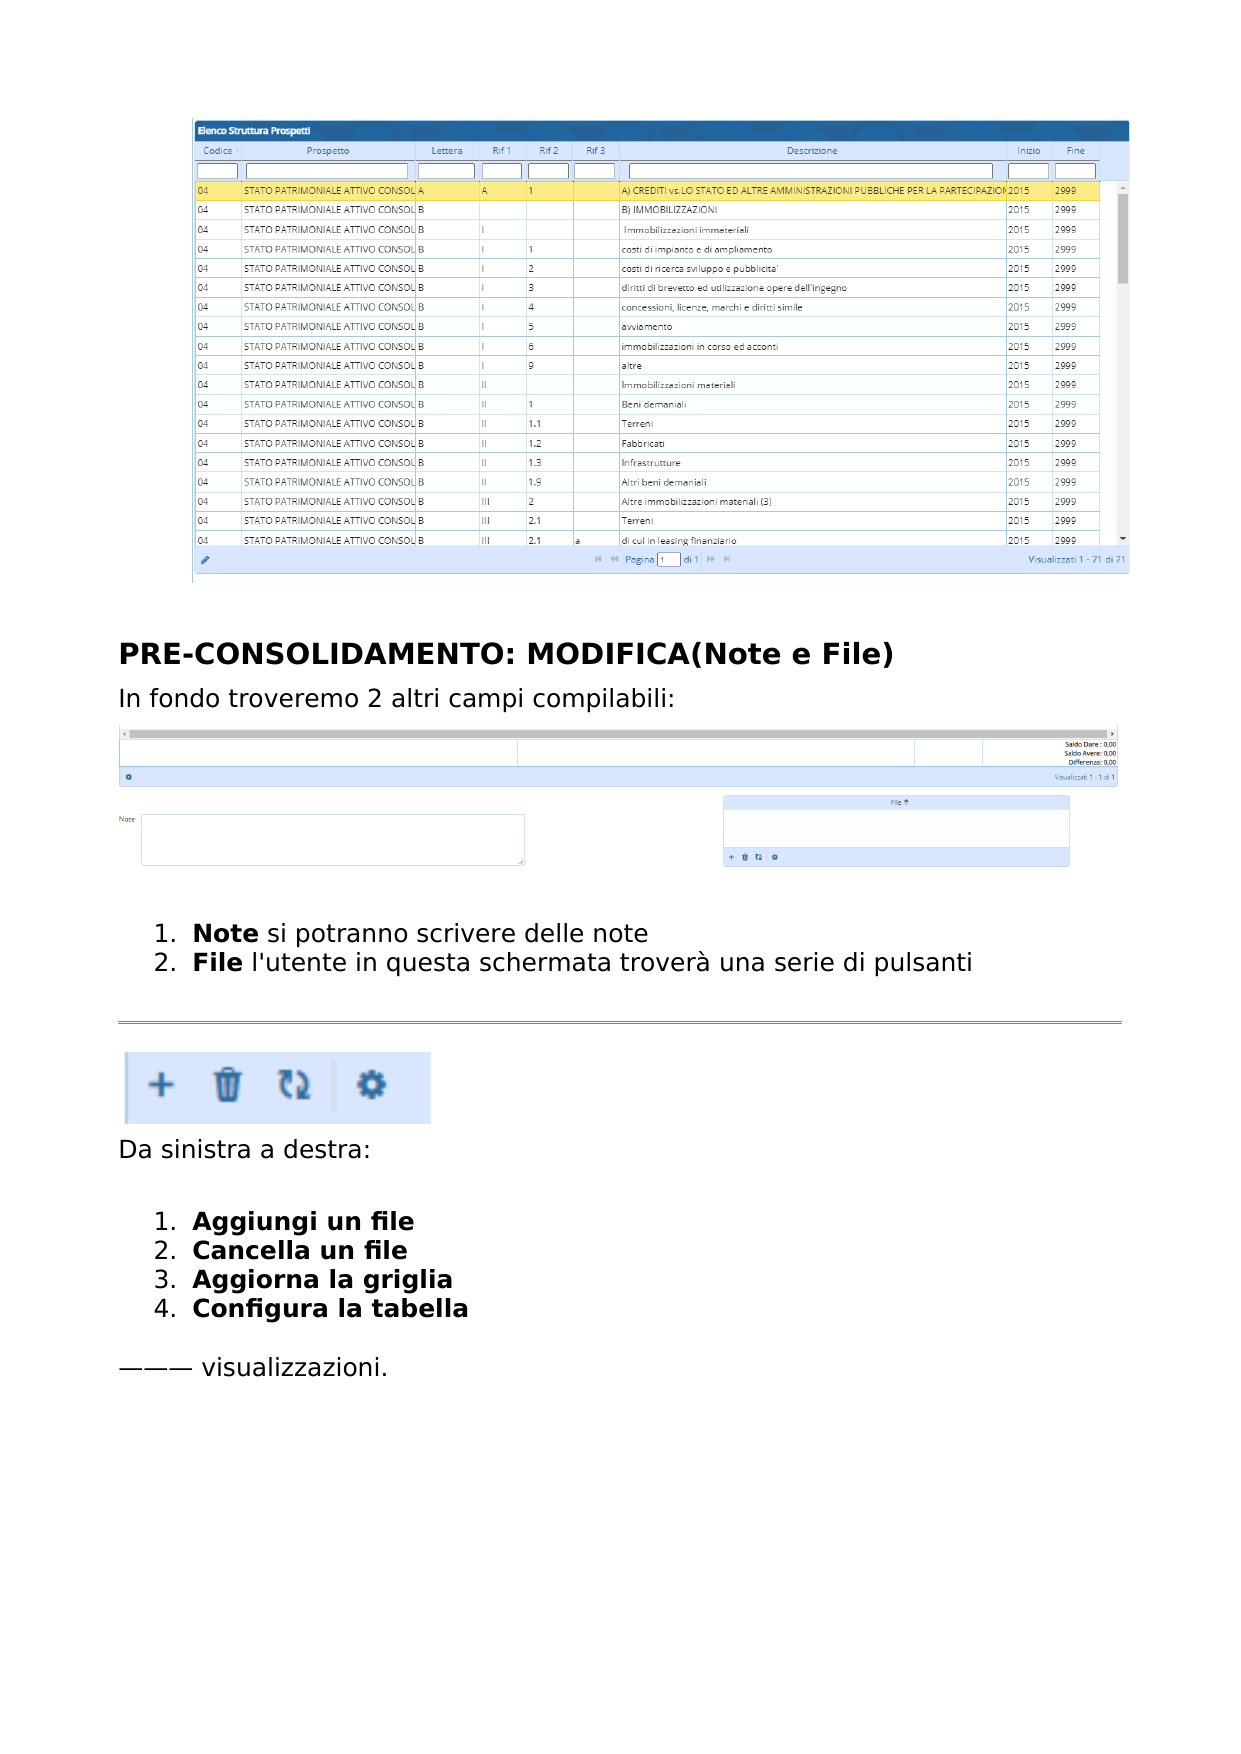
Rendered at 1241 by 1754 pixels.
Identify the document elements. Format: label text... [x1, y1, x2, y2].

list Configura la tabella [177, 1294, 1122, 1323]
list [177, 118, 192, 583]
picture [118, 725, 1123, 877]
text In fondo troveremo 2 altri campi compilabili: [118, 684, 1122, 713]
list File l'utente in questa schermata troverà una serie di pulsanti [177, 948, 1122, 977]
picture [118, 1052, 431, 1124]
list Cancella un file [177, 1236, 1122, 1265]
subtitle PRE-CONSOLIDAMENTO: MODIFICA(Note e File) [118, 637, 1122, 671]
text Da sinistra a destra: [118, 1136, 1122, 1165]
list Aggiorna la griglia [177, 1265, 1122, 1294]
list Aggiungi un file [177, 1207, 1122, 1236]
text ——— visualizzazioni. [118, 1353, 1122, 1382]
list Note si potranno scrivere delle note [177, 919, 1122, 948]
picture [192, 118, 1130, 583]
